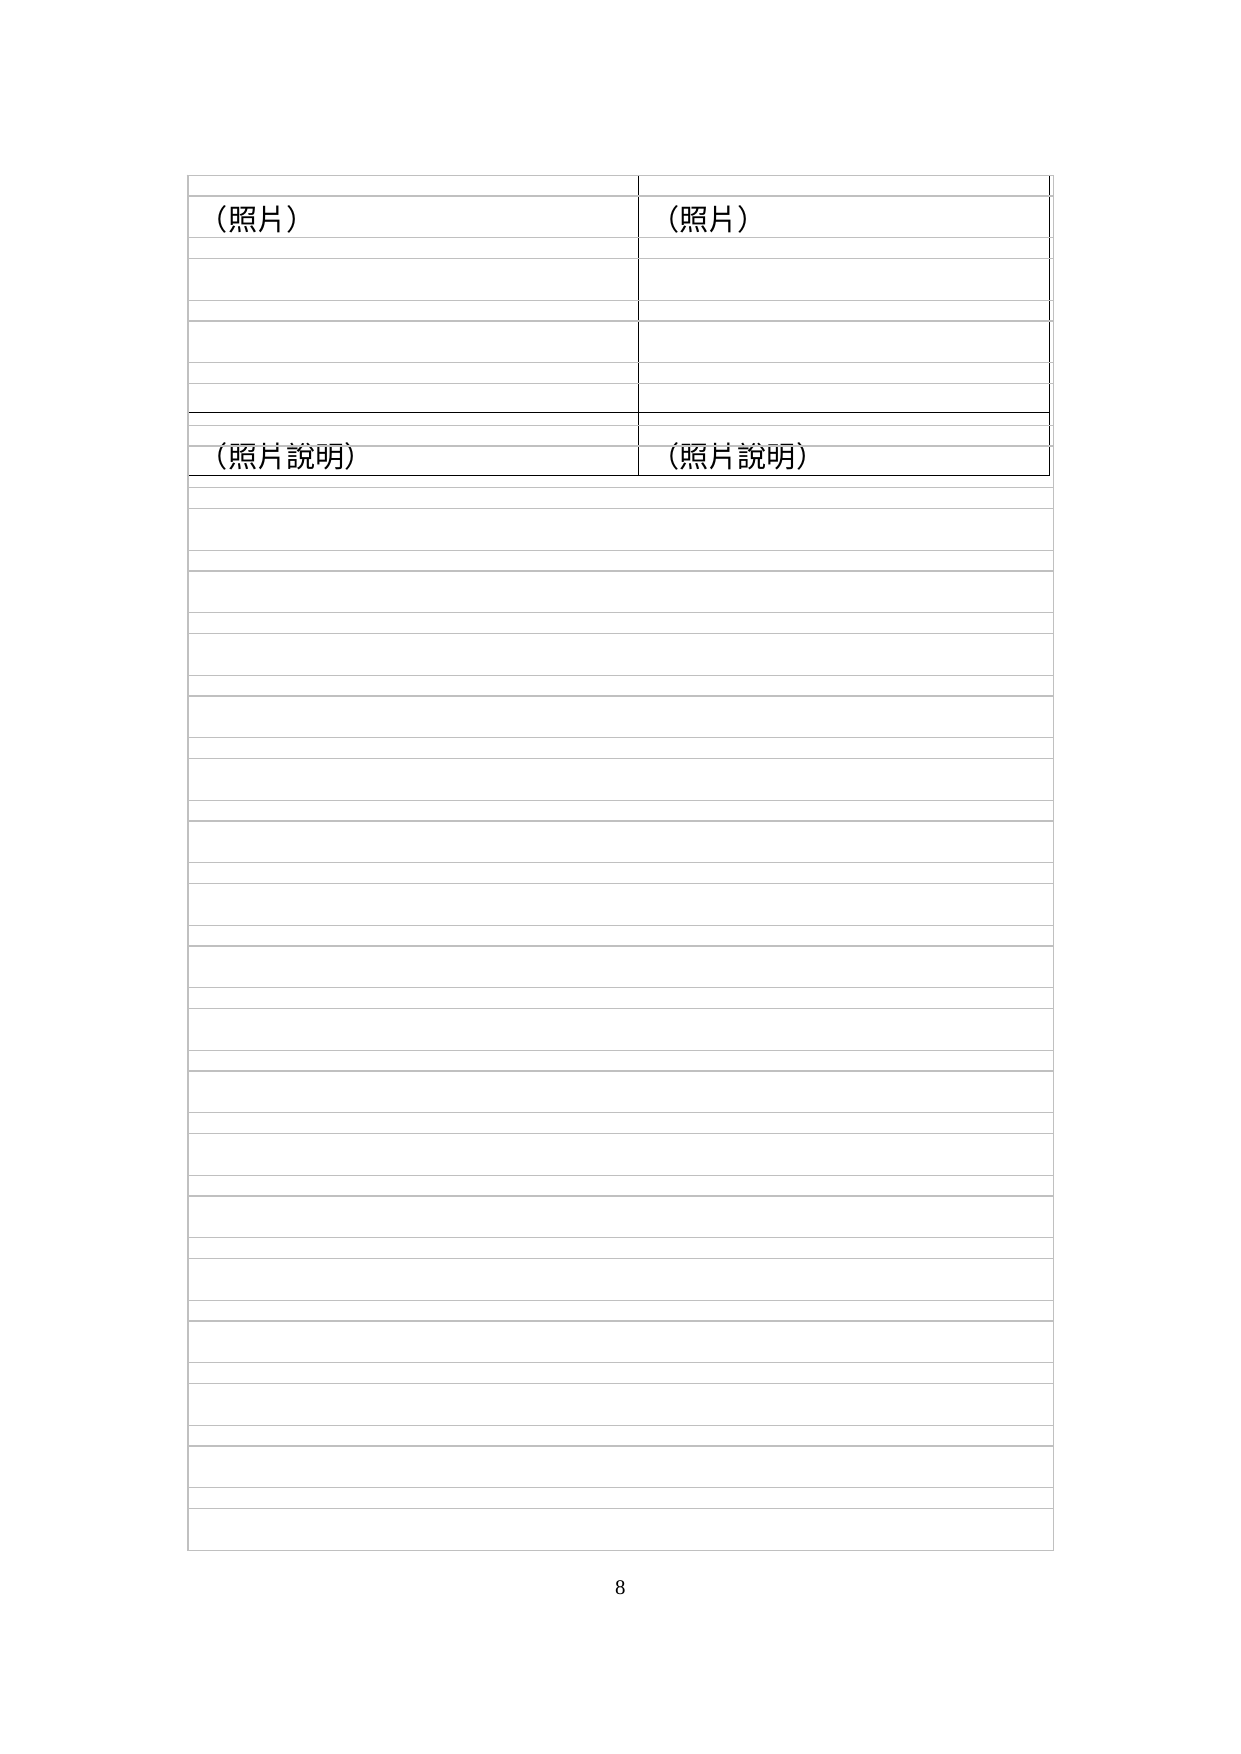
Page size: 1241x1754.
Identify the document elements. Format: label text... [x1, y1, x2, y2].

table_cell [639, 176, 1049, 195]
table_cell [189, 363, 638, 383]
table_cell （照片） [189, 197, 638, 237]
table_cell [189, 384, 638, 412]
table_cell （照片說明） [639, 447, 1049, 475]
table_cell [189, 176, 638, 195]
table_cell [639, 301, 1049, 320]
table_cell [639, 384, 1049, 412]
table_cell [189, 426, 638, 445]
table_cell [639, 413, 1049, 425]
table_cell （照片說明） [189, 447, 638, 475]
table_cell [189, 301, 638, 320]
table_cell （照片） [639, 197, 1049, 237]
table_cell [189, 322, 638, 362]
table_cell [639, 363, 1049, 383]
table_cell [189, 238, 638, 258]
table_cell [189, 413, 638, 425]
table_cell [639, 259, 1049, 300]
table_cell [639, 322, 1049, 362]
table_cell [639, 426, 1049, 445]
table_cell [639, 238, 1049, 258]
table_cell [189, 259, 638, 300]
